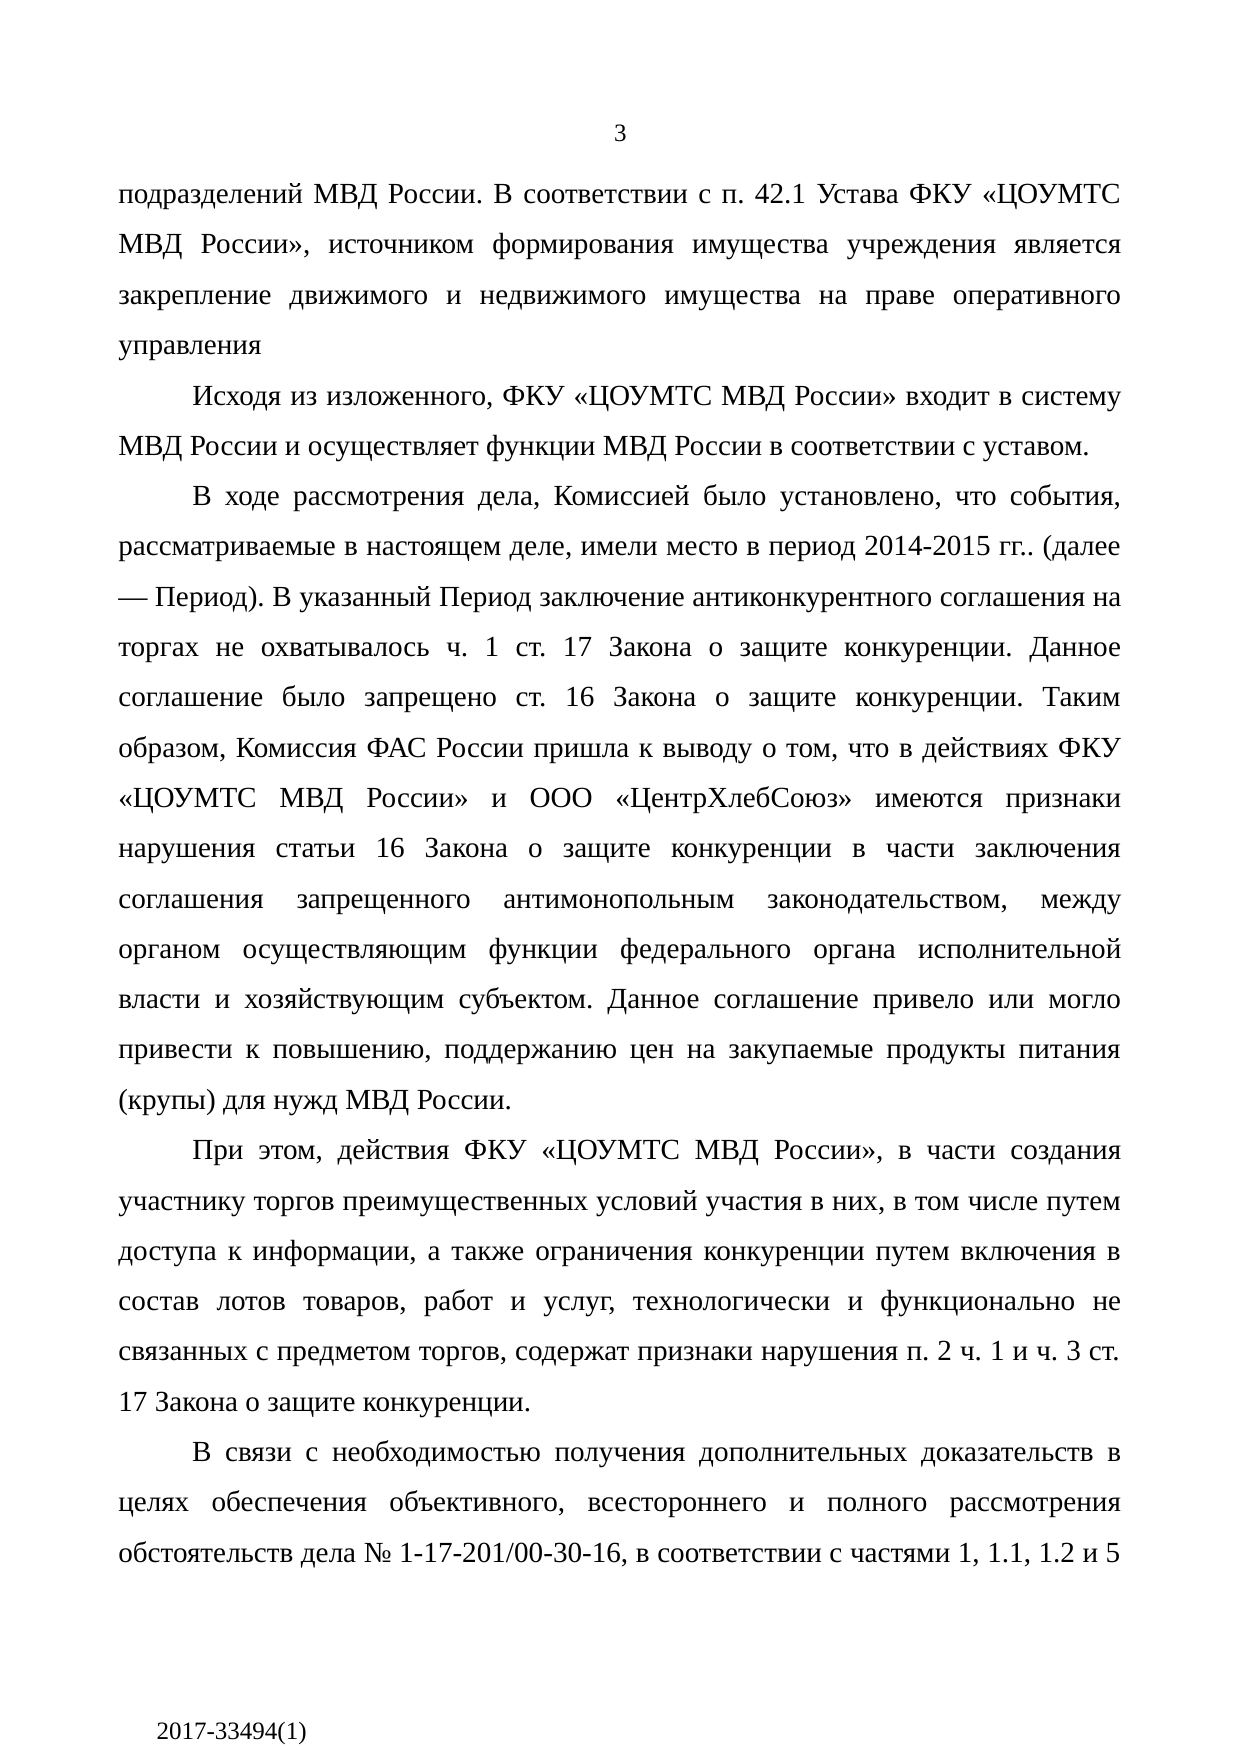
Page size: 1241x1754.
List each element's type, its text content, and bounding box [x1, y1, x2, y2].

text Исходя из изложенного, ФКУ «ЦОУМТС МВД России» входит в систему МВД России и осуществляет функции МВД России в соответствии с уставом. [118, 378, 1122, 461]
text В связи с необходимостью получения дополнительных доказательств в целях обеспечения объективного, всестороннего и полного рассмотрения обстоятельств дела № 1-17-201/00-30-16, в соответствии с частями 1, 1.1, 1.2 и 5 [118, 1434, 1122, 1568]
text В ходе рассмотрения дела, Комиссией было установлено, что события, рассматриваемые в настоящем деле, имели место в период 2014-2015 гг.. (далее — Период). В указанный Период заключение антиконкурентного соглашения на торгах не охватывалось ч. 1 ст. 17 Закона о защите конкуренции. Данное соглашение было запрещено ст. 16 Закона о защите конкуренции. Таким образом, Комиссия ФАС России пришла к выводу о том, что в действиях ФКУ «ЦОУМТС МВД России» и ООО «ЦентрХлебСоюз» имеются признаки нарушения статьи 16 Закона о защите конкуренции в части заключения соглашения запрещенного антимонопольным законодательством, между органом осуществляющим функции федерального органа исполнительной власти и хозяйствующим субъектом. Данное соглашение привело или могло привести к повышению, поддержанию цен на закупаемые продукты питания (крупы) для нужд МВД России. [118, 478, 1122, 1116]
text подразделений МВД России. В соответствии с п. 42.1 Устава ФКУ «ЦОУМТС МВД России», источником формирования имущества учреждения является закрепление движимого и недвижимого имущества на праве оперативного управления [118, 176, 1122, 361]
text При этом, действия ФКУ «ЦОУМТС МВД России», в части создания участнику торгов преимущественных условий участия в них, в том числе путем доступа к информации, а также ограничения конкуренции путем включения в состав лотов товаров, работ и услуг, технологически и функционально не связанных с предметом торгов, содержат признаки нарушения п. 2 ч. 1 и ч. 3 ст. 17 Закона о защите конкуренции. [118, 1132, 1122, 1417]
